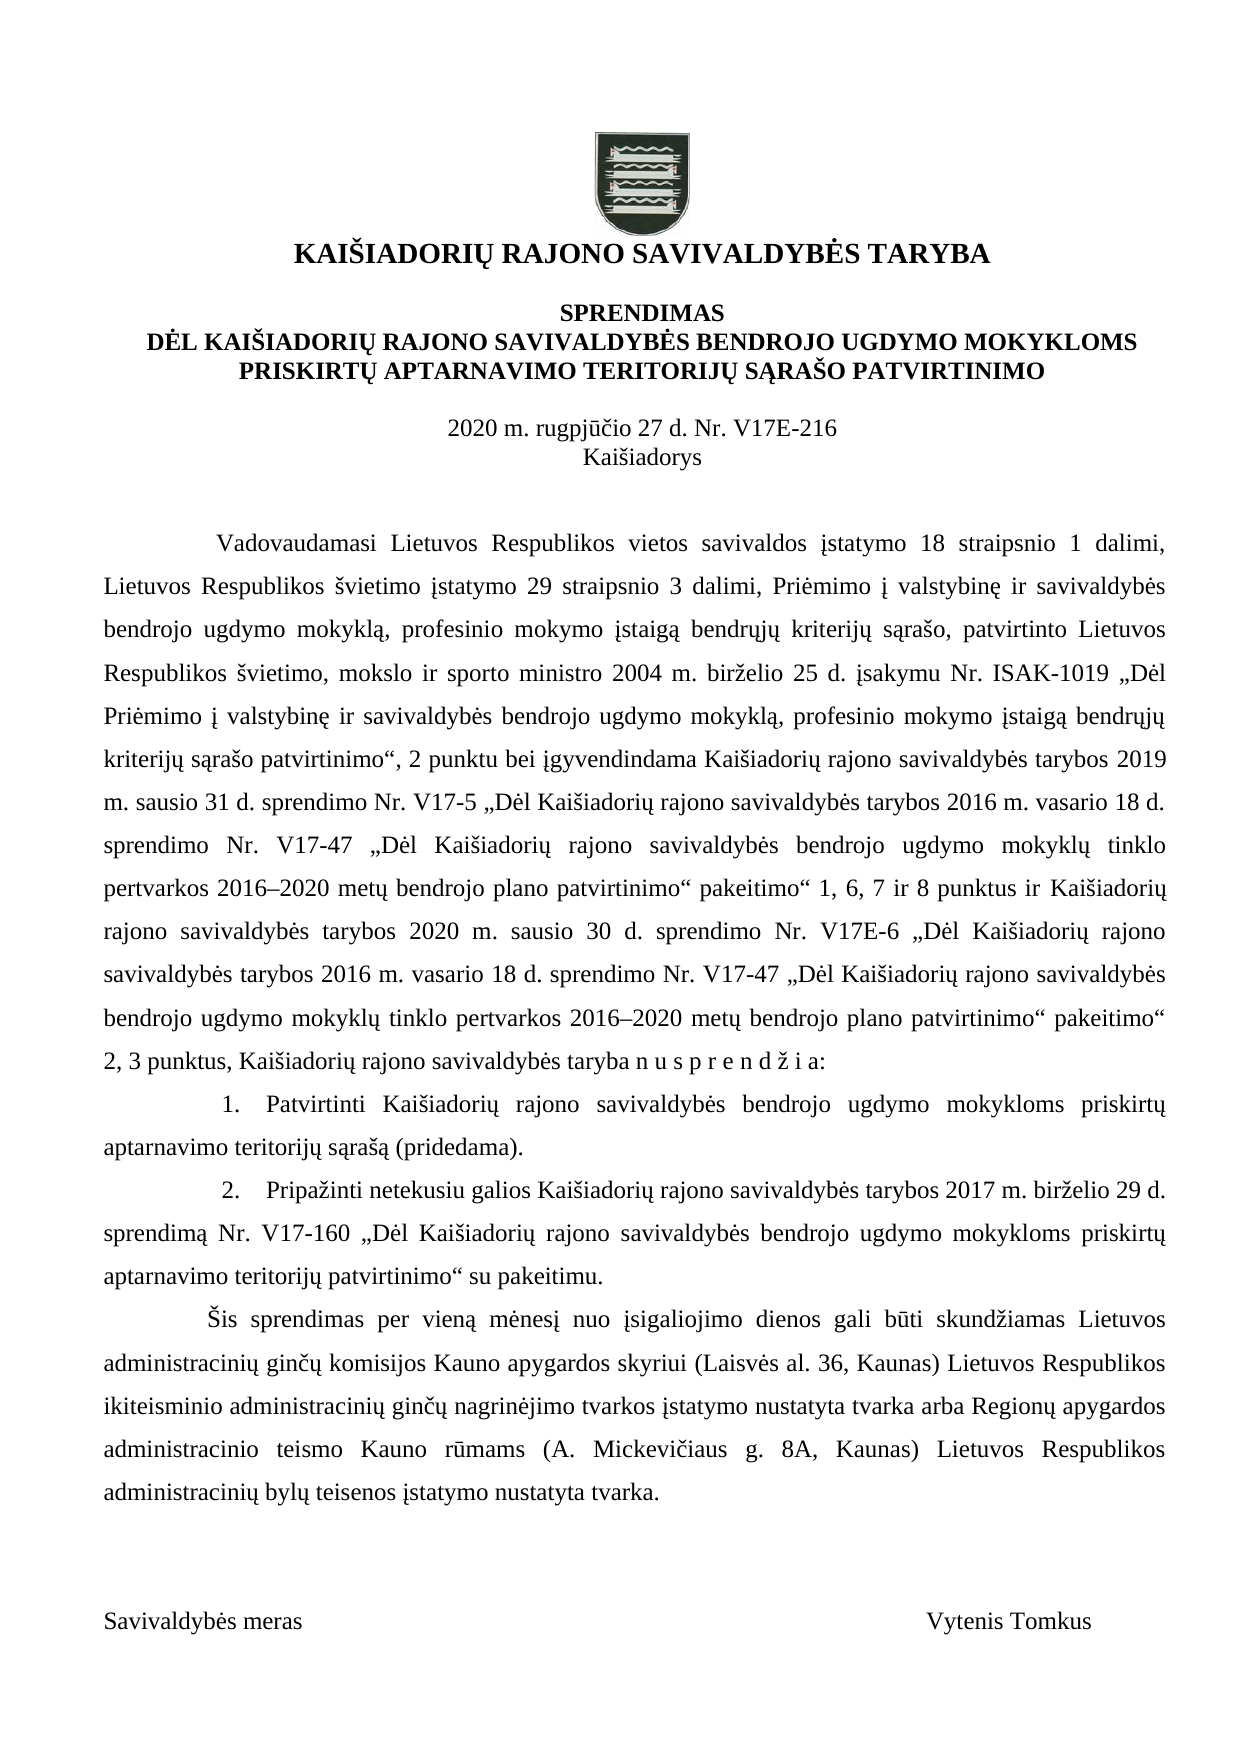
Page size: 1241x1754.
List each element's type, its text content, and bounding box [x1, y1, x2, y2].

text Šis sprendimas per vieną mėnesį nuo įsigaliojimo dienos gali būti skundžiamas Lietuvos administracinių ginčų komisijos Kauno apygardos skyriui (Laisvės al. 36, Kaunas) Lietuvos Respublikos ikiteisminio administracinių ginčų nagrinėjimo tvarkos įstatymo nustatyta tvarka arba Regionų apygardos administracinio teismo Kauno rūmams (A. Mickevičiaus g. 8A, Kaunas) Lietuvos Respublikos administracinių bylų teisenos įstatymo nustatyta tvarka. [103, 1304, 1167, 1506]
text SPRENDIMAS [103, 298, 1181, 327]
text Vadovaudamasi Lietuvos Respublikos vietos savivaldos įstatymo 18 straipsnio 1 dalimi, Lietuvos Respublikos švietimo įstatymo 29 straipsnio 3 dalimi, Priėmimo į valstybinę ir savivaldybės bendrojo ugdymo mokyklą, profesinio mokymo įstaigą bendrųjų kriterijų sąrašo, patvirtinto Lietuvos Respublikos švietimo, mokslo ir sporto ministro 2004 m. birželio 25 d. įsakymu Nr. ISAK-1019 „Dėl Priėmimo į valstybinę ir savivaldybės bendrojo ugdymo mokyklą, profesinio mokymo įstaigą bendrųjų kriterijų sąrašo patvirtinimo“, 2 punktu bei įgyvendindama Kaišiadorių rajono savivaldybės tarybos 2019 m. sausio 31 d. sprendimo Nr. V17-5 „Dėl Kaišiadorių rajono savivaldybės tarybos 2016 m. vasario 18 d. sprendimo Nr. V17-47 „Dėl Kaišiadorių rajono savivaldybės bendrojo ugdymo mokyklų tinklo pertvarkos 2016–2020 metų bendrojo plano patvirtinimo“ pakeitimo“ 1, 6, 7 ir 8 punktus ir Kaišiadorių rajono savivaldybės tarybos 2020 m. sausio 30 d. sprendimo Nr. V17E-6 „Dėl Kaišiadorių rajono savivaldybės tarybos 2016 m. vasario 18 d. sprendimo Nr. V17-47 „Dėl Kaišiadorių rajono savivaldybės bendrojo ugdymo mokyklų tinklo pertvarkos 2016–2020 metų bendrojo plano patvirtinimo“ pakeitimo“ 2, 3 punktus, Kaišiadorių rajono savivaldybės taryba n u s p r e n d ž i a: [103, 528, 1167, 1074]
text 2. Pripažinti netekusiu galios Kaišiadorių rajono savivaldybės tarybos 2017 m. birželio 29 d. sprendimą Nr. V17-160 „Dėl Kaišiadorių rajono savivaldybės bendrojo ugdymo mokykloms priskirtų aptarnavimo teritorijų patvirtinimo“ su pakeitimu. [103, 1175, 1167, 1290]
text DĖL KAIŠIADORIŲ RAJONO SAVIVALDYBĖS BENDROJO UGDYMO MOKYKLOMS PRISKIRTŲ APTARNAVIMO TERITORIJŲ SĄRAŠO PATVIRTINIMO [103, 327, 1181, 384]
text Savivaldybės meras Vytenis Tomkus [103, 1606, 1166, 1635]
text 2020 m. rugpjūčio 27 d. Nr. V17E-216 [103, 413, 1181, 442]
text KAIŠIADORIŲ RAJONO SAVIVALDYBĖS TARYBA [103, 236, 1181, 269]
text Kaišiadorys [103, 442, 1181, 471]
text 1. Patvirtinti Kaišiadorių rajono savivaldybės bendrojo ugdymo mokykloms priskirtų aptarnavimo teritorijų sąrašą (pridedama). [103, 1089, 1167, 1161]
